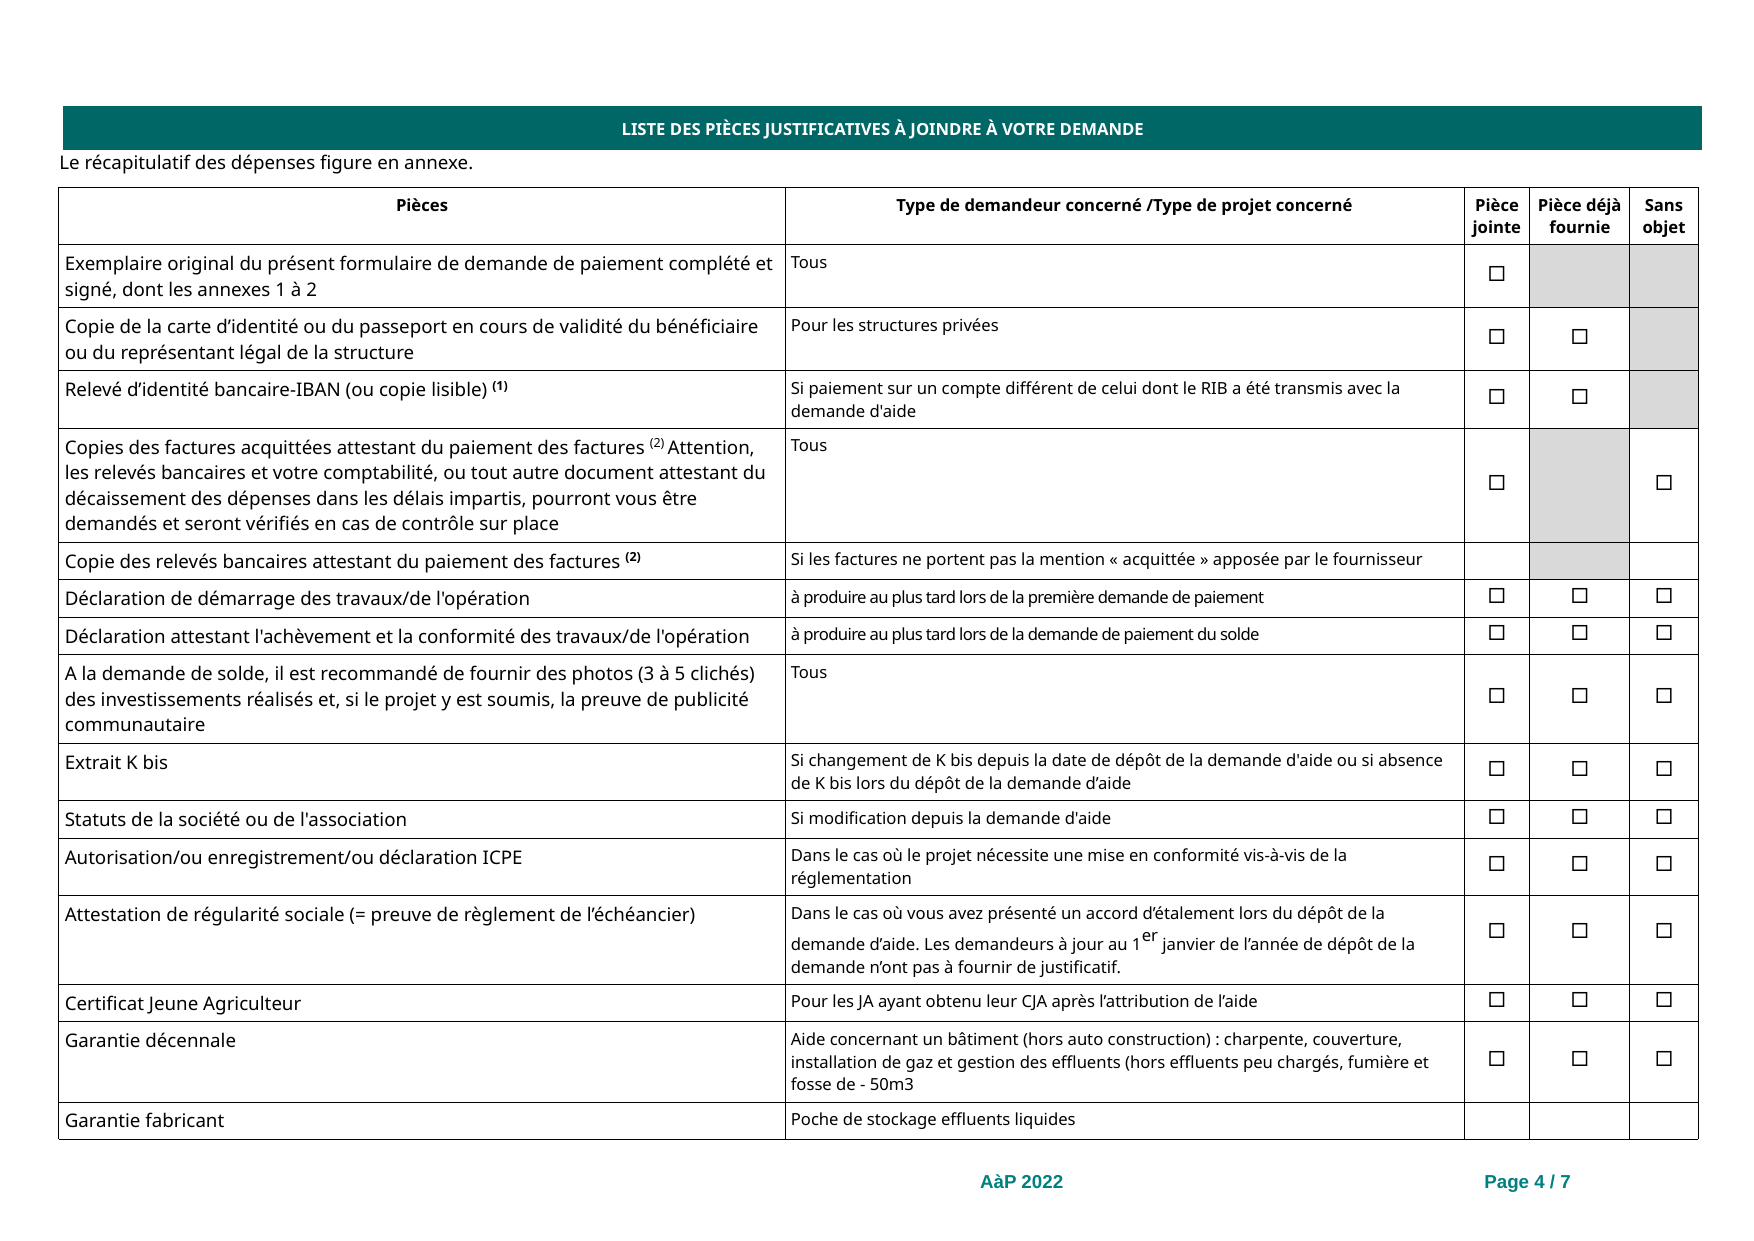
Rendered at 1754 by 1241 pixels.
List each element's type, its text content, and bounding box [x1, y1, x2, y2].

table_cell Poche de stockage effluents liquides [786, 1103, 1464, 1139]
table_cell Copie des relevés bancaires attestant du paiement des factures (2) [59, 543, 785, 579]
table_cell  [1530, 371, 1629, 428]
table_cell Déclaration de démarrage des travaux/de l'opération [59, 580, 785, 617]
table_cell  [1530, 744, 1629, 800]
table_cell  [1630, 1022, 1698, 1101]
table_cell  [1530, 1022, 1629, 1101]
table_cell  [1465, 371, 1529, 428]
table_cell  [1630, 801, 1698, 838]
table_cell Dans le cas où vous avez présenté un accord d’étalement lors du dépôt de la demande d’aide. Les demandeurs à jour au 1er janvier de l’année de dépôt de la demande n’ont pas à fournir de justificatif. [786, 896, 1464, 984]
text Le récapitulatif des dépenses figure en annexe. [59, 149, 1695, 175]
table_cell Si changement de K bis depuis la date de dépôt de la demande d'aide ou si absence de K bis lors du dépôt de la demande d’aide [786, 744, 1464, 800]
table_header Pièces [59, 188, 785, 244]
table_cell [1465, 1103, 1529, 1139]
table_cell Attestation de régularité sociale (= preuve de règlement de l’échéancier) [59, 896, 785, 984]
table_cell  [1530, 655, 1629, 743]
table_cell [1630, 245, 1698, 307]
table_cell Pour les structures privées [786, 308, 1464, 370]
table_cell  [1630, 896, 1698, 984]
table_cell [1630, 543, 1698, 579]
table_cell  [1465, 801, 1529, 838]
table_cell Si les factures ne portent pas la mention « acquittée » apposée par le fournisseur [786, 543, 1464, 579]
table_cell  [1530, 839, 1629, 895]
table_cell [1465, 543, 1529, 579]
table_cell Relevé d’identité bancaire-IBAN (ou copie lisible) (1) [59, 371, 785, 428]
table_cell  [1630, 655, 1698, 743]
table_cell Certificat Jeune Agriculteur [59, 985, 785, 1021]
table_cell  [1530, 618, 1629, 654]
table_cell Pour les JA ayant obtenu leur CJA après l’attribution de l’aide [786, 985, 1464, 1021]
table_cell  [1530, 801, 1629, 838]
table_header Type de demandeur concerné /Type de projet concerné [786, 188, 1464, 244]
table_cell Garantie décennale [59, 1022, 785, 1101]
table_cell  [1465, 985, 1529, 1021]
table_cell Statuts de la société ou de l'association [59, 801, 785, 838]
table_cell à produire au plus tard lors de la demande de paiement du solde [786, 618, 1464, 654]
table_cell Déclaration attestant l'achèvement et la conformité des travaux/de l'opération [59, 618, 785, 654]
table_cell  [1530, 985, 1629, 1021]
table_header Liste des pièces justificatives à joindre à votre demande [66, 109, 1699, 146]
table_cell  [1465, 429, 1529, 542]
table_cell Si modification depuis la demande d'aide [786, 801, 1464, 838]
table_cell  [1630, 580, 1698, 617]
table_cell  [1465, 580, 1529, 617]
table_cell  [1630, 744, 1698, 800]
table_cell  [1530, 308, 1629, 370]
table_header Sans objet [1630, 188, 1698, 244]
table_cell Dans le cas où le projet nécessite une mise en conformité vis-à-vis de la réglementation [786, 839, 1464, 895]
table_cell Autorisation/ou enregistrement/ou déclaration ICPE [59, 839, 785, 895]
table_cell [1530, 429, 1629, 542]
table_cell  [1530, 580, 1629, 617]
table_cell  [1630, 618, 1698, 654]
table_cell [1630, 1103, 1698, 1139]
table_cell Copie de la carte d’identité ou du passeport en cours de validité du bénéficiaire ou du représentant légal de la structure [59, 308, 785, 370]
table_cell [1530, 1103, 1629, 1139]
table_cell  [1630, 429, 1698, 542]
table_cell  [1465, 655, 1529, 743]
table_cell Tous [786, 429, 1464, 542]
table_cell  [1530, 896, 1629, 984]
table_cell Aide concernant un bâtiment (hors auto construction) : charpente, couverture, installation de gaz et gestion des effluents (hors effluents peu chargés, fumière et fosse de - 50m3 [786, 1022, 1464, 1101]
table_cell  [1465, 618, 1529, 654]
table_cell [1530, 543, 1629, 579]
table_cell  [1630, 839, 1698, 895]
table_cell  [1465, 245, 1529, 307]
table_cell [1530, 245, 1629, 307]
table_cell Tous [786, 655, 1464, 743]
table_cell A la demande de solde, il est recommandé de fournir des photos (3 à 5 clichés) des investissements réalisés et, si le projet y est soumis, la preuve de publicité communautaire [59, 655, 785, 743]
table_cell  [1465, 896, 1529, 984]
table_cell  [1465, 744, 1529, 800]
table_cell Extrait K bis [59, 744, 785, 800]
table_cell  [1465, 839, 1529, 895]
table_header Pièce déjà fournie [1530, 188, 1629, 244]
table_cell  [1465, 1022, 1529, 1101]
table_cell à produire au plus tard lors de la première demande de paiement [786, 580, 1464, 617]
table_cell Exemplaire original du présent formulaire de demande de paiement complété et signé, dont les annexes 1 à 2 [59, 245, 785, 307]
table_cell Garantie fabricant [59, 1103, 785, 1139]
table_cell  [1630, 985, 1698, 1021]
table_cell [1630, 371, 1698, 428]
table_cell Tous [786, 245, 1464, 307]
table_cell [1630, 308, 1698, 370]
table_cell  [1465, 308, 1529, 370]
table_header Pièce jointe [1465, 188, 1529, 244]
table_cell Si paiement sur un compte différent de celui dont le RIB a été transmis avec la demande d'aide [786, 371, 1464, 428]
table_cell Copies des factures acquittées attestant du paiement des factures (2) Attention, les relevés bancaires et votre comptabilité, ou tout autre document attestant du décaissement des dépenses dans les délais impartis, pourront vous être demandés et seront vérifiés en cas de contrôle sur place [59, 429, 785, 542]
